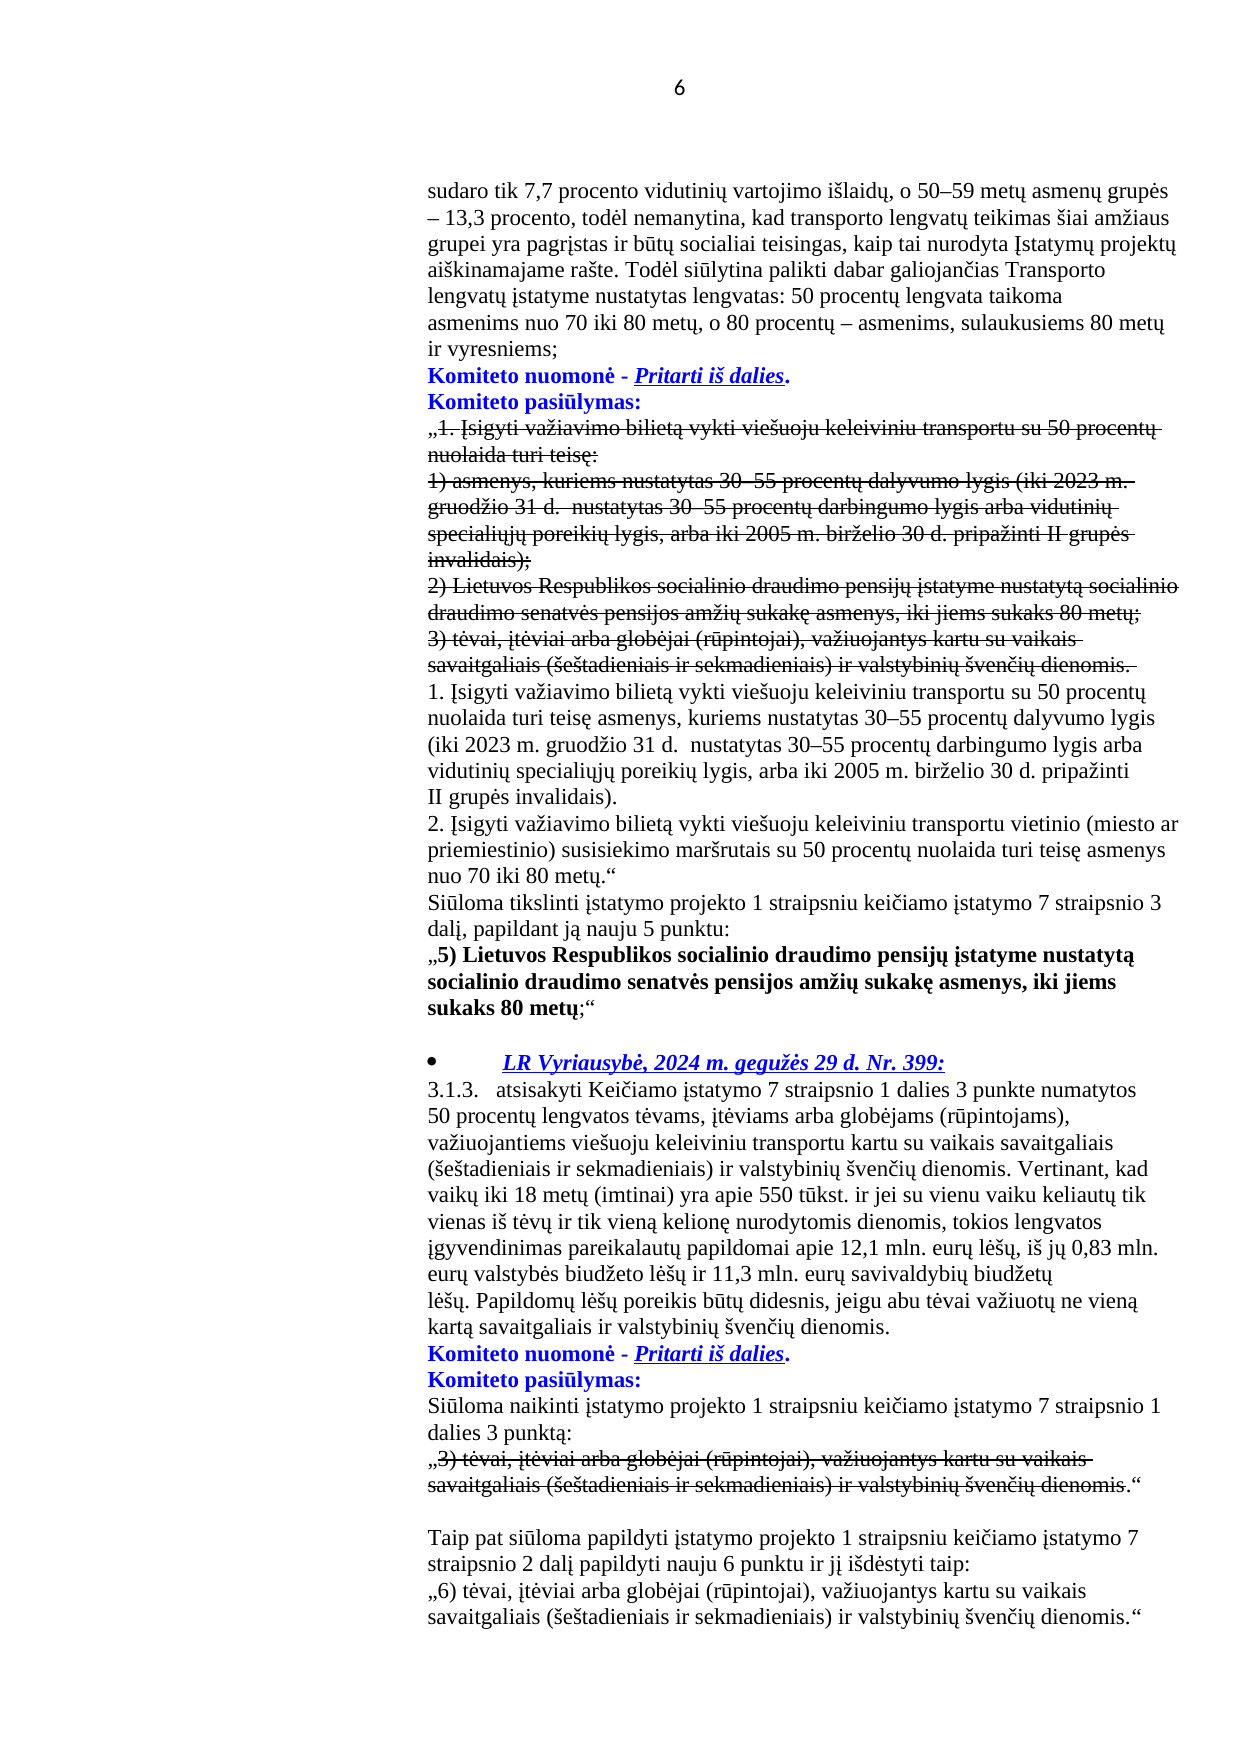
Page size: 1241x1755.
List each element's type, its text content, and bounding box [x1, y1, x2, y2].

text 2. Įsigyti važiavimo bilietą vykti viešuoju keleiviniu transportu vietinio (miesto ar priemiestinio) susisiekimo maršrutais su 50 procentų nuolaida turi teisę asmenys nuo 70 iki 80 metų.“ [427, 810, 1181, 889]
text 2) Lietuvos Respublikos socialinio draudimo pensijų įstatyme nustatytą socialinio draudimo senatvės pensijos amžių sukakę asmenys, iki jiems sukaks 80 metų; [427, 572, 1181, 625]
list LR Vyriausybė, 2024 m. gegužės 29 d. Nr. 399: [427, 1049, 1181, 1076]
text „5) Lietuvos Respublikos socialinio draudimo pensijų įstatyme nustatytą socialinio draudimo senatvės pensijos amžių sukakę asmenys, iki jiems sukaks 80 metų;“ [427, 941, 1181, 1021]
text „1. Įsigyti važiavimo bilietą vykti viešuoju keleiviniu transportu su 50 procentų nuolaida turi teisę: [427, 414, 1181, 467]
text Komiteto nuomonė - Pritarti iš dalies. [427, 362, 1181, 388]
text 1. Įsigyti važiavimo bilietą vykti viešuoju keleiviniu transportu su 50 procentų nuolaida turi teisę asmenys, kuriems nustatytas 30–55 procentų dalyvumo lygis (iki 2023 m. gruodžio 31 d. nustatytas 30–55 procentų darbingumo lygis arba vidutinių specialiųjų poreikių lygis, arba iki 2005 m. birželio 30 d. pripažinti II grupės invalidais). [427, 678, 1181, 810]
text sudaro tik 7,7 procento vidutinių vartojimo išlaidų, o 50–59 metų asmenų grupės – 13,3 procento, todėl nemanytina, kad transporto lengvatų teikimas šiai amžiaus grupei yra pagrįstas ir būtų socialiai teisingas, kaip tai nurodyta Įstatymų projektų aiškinamajame rašte. Todėl siūlytina palikti dabar galiojančias Transporto lengvatų įstatyme nustatytas lengvatas: 50 procentų lengvata taikoma asmenims nuo 70 iki 80 metų, o 80 procentų – asmenims, sulaukusiems 80 metų ir vyresniems; [427, 177, 1181, 362]
text Komiteto nuomonė - Pritarti iš dalies. [427, 1339, 1181, 1366]
text Komiteto pasiūlymas: [427, 1366, 1181, 1392]
text Komiteto pasiūlymas: [427, 388, 1181, 414]
text 3) tėvai, įtėviai arba globėjai (rūpintojai), važiuojantys kartu su vaikais savaitgaliais (šeštadieniais ir sekmadieniais) ir valstybinių švenčių dienomis. [427, 625, 1181, 678]
text Siūloma tikslinti įstatymo projekto 1 straipsniu keičiamo įstatymo 7 straipsnio 3 dalį, papildant ją nauju 5 punktu: [427, 889, 1181, 941]
text „6) tėvai, įtėviai arba globėjai (rūpintojai), važiuojantys kartu su vaikais savaitgaliais (šeštadieniais ir sekmadieniais) ir valstybinių švenčių dienomis.“ [427, 1577, 1181, 1629]
text „3) tėvai, įtėviai arba globėjai (rūpintojai), važiuojantys kartu su vaikais savaitgaliais (šeštadieniais ir sekmadieniais) ir valstybinių švenčių dienomis.“ [427, 1445, 1181, 1498]
text 1) asmenys, kuriems nustatytas 30–55 procentų dalyvumo lygis (iki 2023 m. gruodžio 31 d. nustatytas 30–55 procentų darbingumo lygis arba vidutinių specialiųjų poreikių lygis, arba iki 2005 m. birželio 30 d. pripažinti II grupės invalidais); [427, 467, 1181, 572]
text 3.1.3. atsisakyti Keičiamo įstatymo 7 straipsnio 1 dalies 3 punkte numatytos 50 procentų lengvatos tėvams, įtėviams arba globėjams (rūpintojams), važiuojantiems viešuoju keleiviniu transportu kartu su vaikais savaitgaliais (šeštadieniais ir sekmadieniais) ir valstybinių švenčių dienomis. Vertinant, kad vaikų iki 18 metų (imtinai) yra apie 550 tūkst. ir jei su vienu vaiku keliautų tik vienas iš tėvų ir tik vieną kelionę nurodytomis dienomis, tokios lengvatos įgyvendinimas pareikalautų papildomai apie 12,1 mln. eurų lėšų, iš jų 0,83 mln. eurų valstybės biudžeto lėšų ir 11,3 mln. eurų savivaldybių biudžetų lėšų. Papildomų lėšų poreikis būtų didesnis, jeigu abu tėvai važiuotų ne vieną kartą savaitgaliais ir valstybinių švenčių dienomis. [427, 1076, 1181, 1339]
text Taip pat siūloma papildyti įstatymo projekto 1 straipsniu keičiamo įstatymo 7 straipsnio 2 dalį papildyti nauju 6 punktu ir jį išdėstyti taip: [427, 1524, 1181, 1577]
text Siūloma naikinti įstatymo projekto 1 straipsniu keičiamo įstatymo 7 straipsnio 1 dalies 3 punktą: [427, 1392, 1181, 1445]
